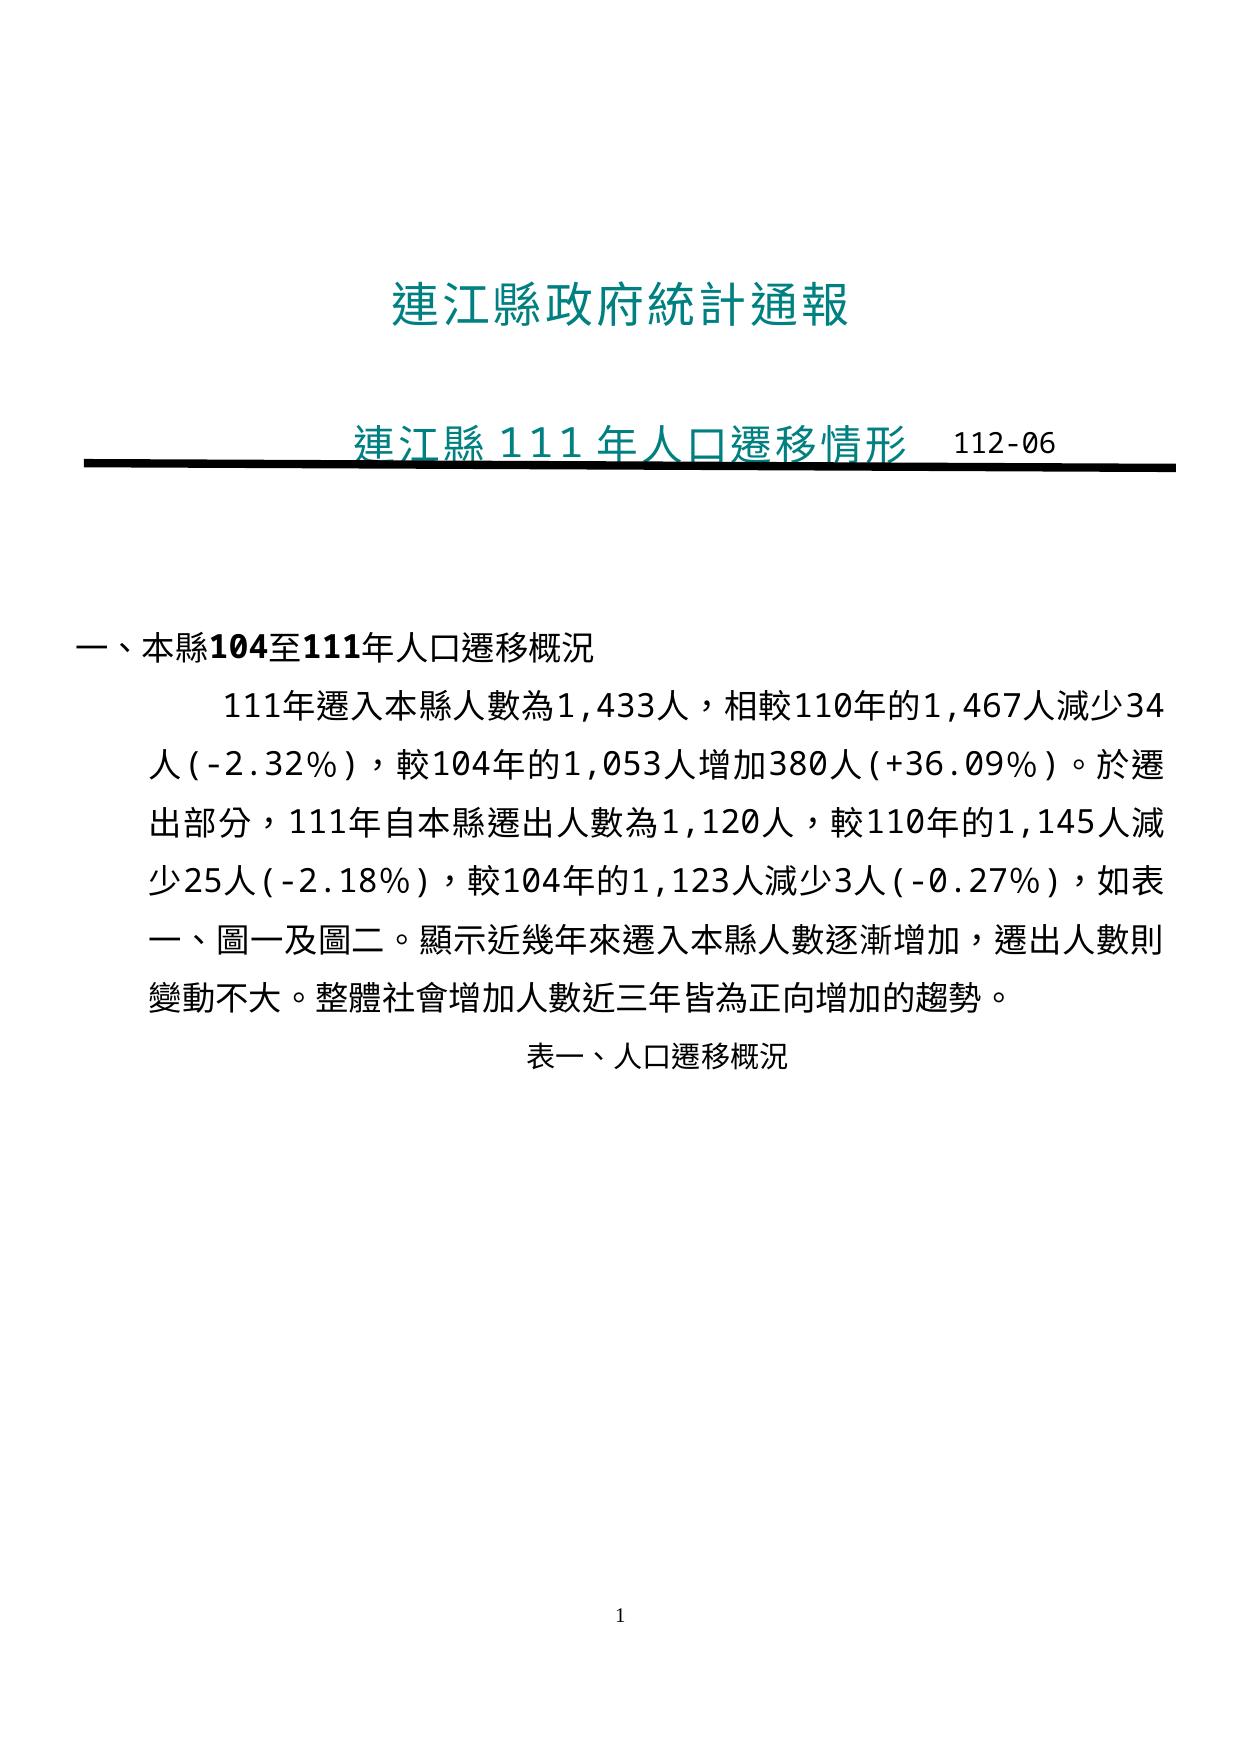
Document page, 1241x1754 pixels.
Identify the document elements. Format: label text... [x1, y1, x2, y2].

text 111年遷入本縣人數為1,433人，相較110年的1,467人減少34人(-2.32％)，較104年的1,053人增加380人(+36.09％)。於遷出部分，111年自本縣遷出人數為1,120人，較110年的1,145人減少25人(-2.18％)，較104年的1,123人減少3人(-0.27％)，如表一、圖一及圖二。顯示近幾年來遷入本縣人數逐漸增加，遷出人數則變動不大。整體社會增加人數近三年皆為正向增加的趨勢。 [149, 665, 1165, 1015]
text 一、本縣104至111年人口遷移概況 [75, 606, 1165, 665]
text 連江縣111年人口遷移情形 112-06 [75, 373, 1165, 490]
text 表一、人口遷移概況 [149, 1015, 1165, 1073]
text 連江縣政府統計通報 [75, 294, 1165, 329]
